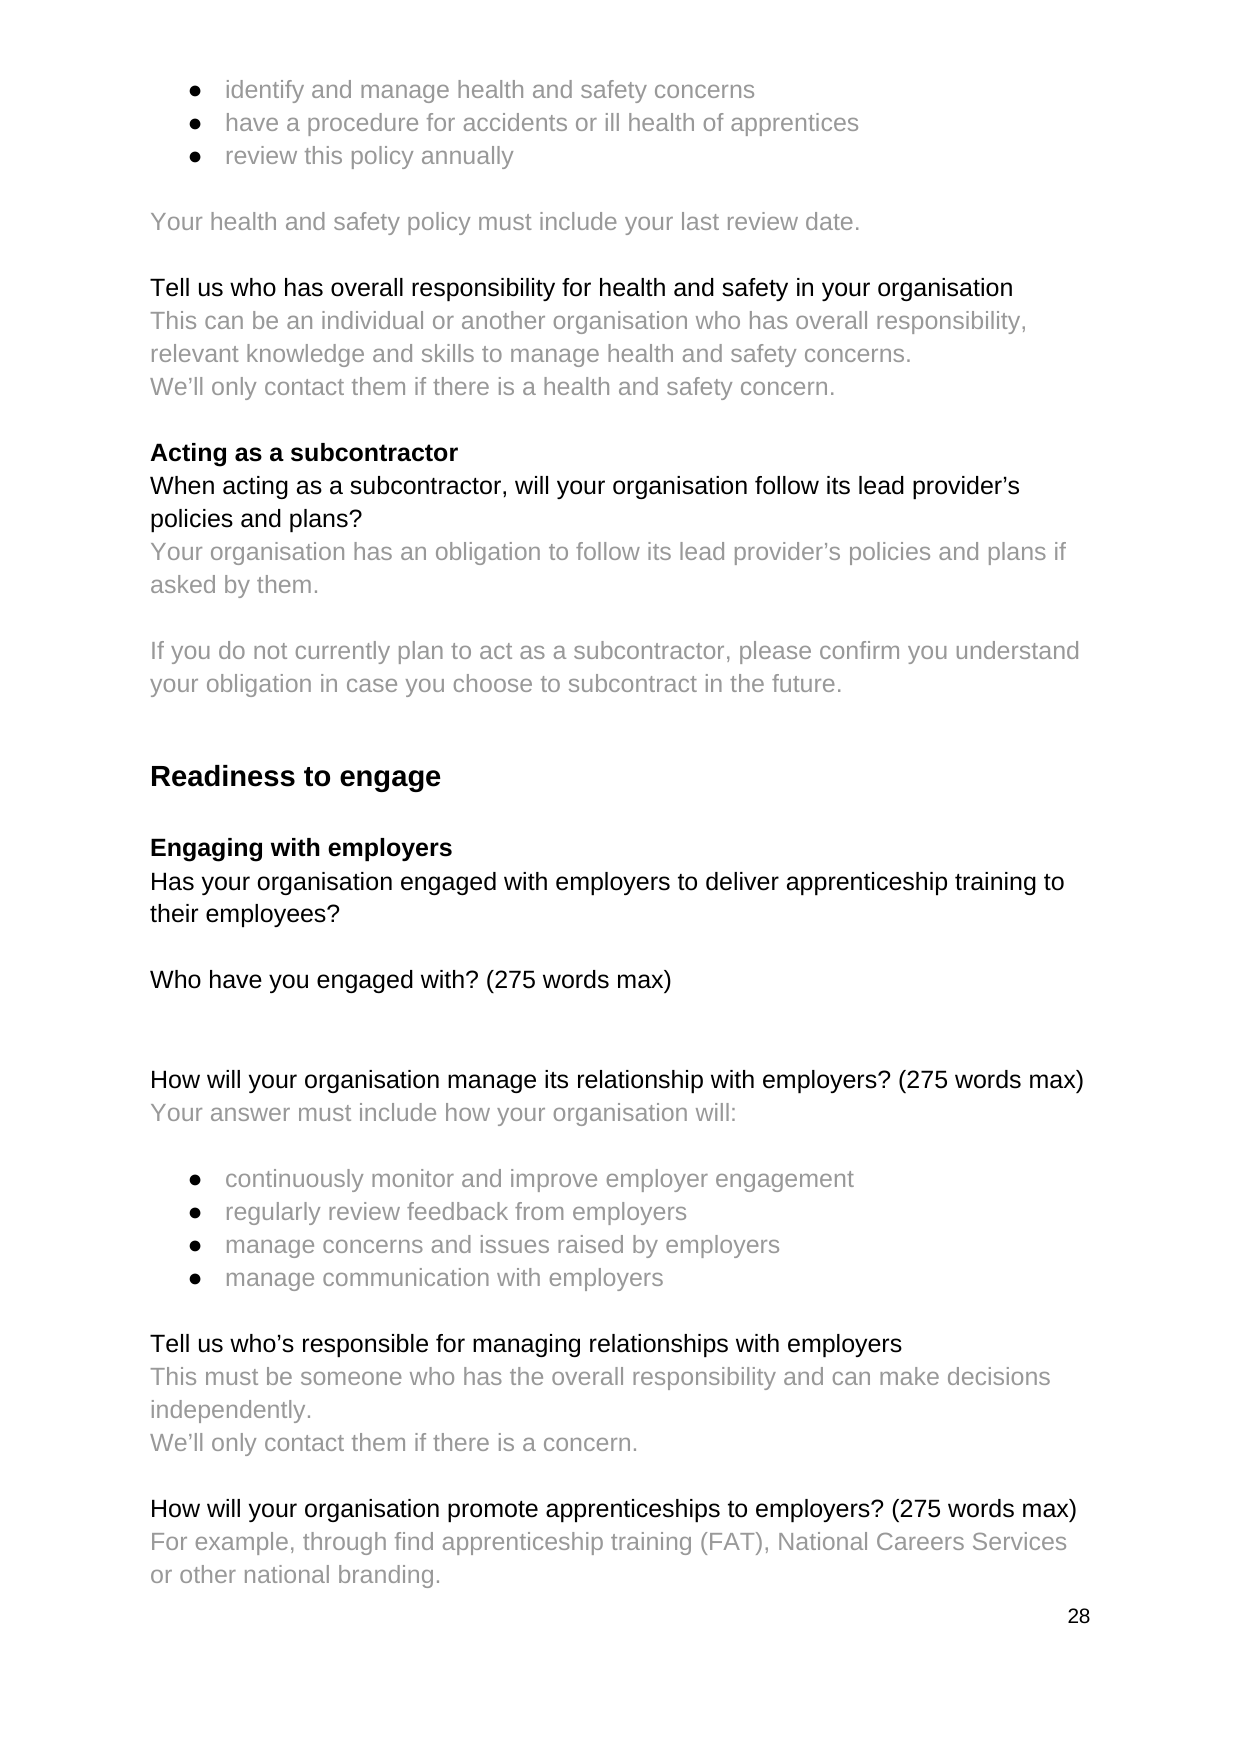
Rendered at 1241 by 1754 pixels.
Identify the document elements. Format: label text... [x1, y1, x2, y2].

text Acting as a subcontractor [150, 438, 1090, 467]
text Who have you engaged with? (275 words max) [150, 966, 1090, 994]
list have a procedure for accidents or ill health of apprentices [187, 108, 1090, 137]
text We’ll only contact them if there is a health and safety concern. [150, 372, 1090, 401]
text Tell us who’s responsible for managing relationships with employers [150, 1329, 1090, 1357]
text How will your organisation manage its relationship with employers? (275 words max) [150, 1064, 1090, 1093]
text If you do not currently plan to act as a subcontractor, please confirm you understand your obligation in case you choose to subcontract in the future. [150, 636, 1090, 698]
text We’ll only contact them if there is a concern. [150, 1428, 1090, 1457]
text Your organisation has an obligation to follow its lead provider’s policies and plans if asked by them. [150, 537, 1090, 599]
text This can be an individual or another organisation who has overall responsibility, relevant knowledge and skills to manage health and safety concerns. [150, 306, 1090, 368]
text How will your organisation promote apprenticeships to employers? (275 words max) [150, 1494, 1090, 1523]
list regularly review feedback from employers [187, 1197, 1090, 1225]
text Has your organisation engaged with employers to deliver apprenticeship training to their employees? [150, 866, 1090, 928]
text Your answer must include how your organisation will: [150, 1098, 1090, 1126]
text This must be someone who has the overall responsibility and can make decisions independently. [150, 1362, 1090, 1423]
text For example, through find apprenticeship training (FAT), National Careers Services or other national branding. [150, 1527, 1090, 1589]
subtitle Engaging with employers [150, 833, 1090, 862]
text When acting as a subcontractor, will your organisation follow its lead provider’s policies and plans? [150, 471, 1090, 533]
list manage communication with employers [187, 1263, 1090, 1291]
text Tell us who has overall responsibility for health and safety in your organisation [150, 273, 1090, 302]
list identify and manage health and safety concerns [187, 75, 1090, 104]
list review this policy annually [187, 141, 1090, 170]
subtitle Readiness to engage [150, 759, 1090, 793]
list manage concerns and issues raised by employers [187, 1230, 1090, 1258]
list continuously monitor and improve employer engagement [187, 1164, 1090, 1192]
text Your health and safety policy must include your last review date. [150, 207, 1090, 236]
